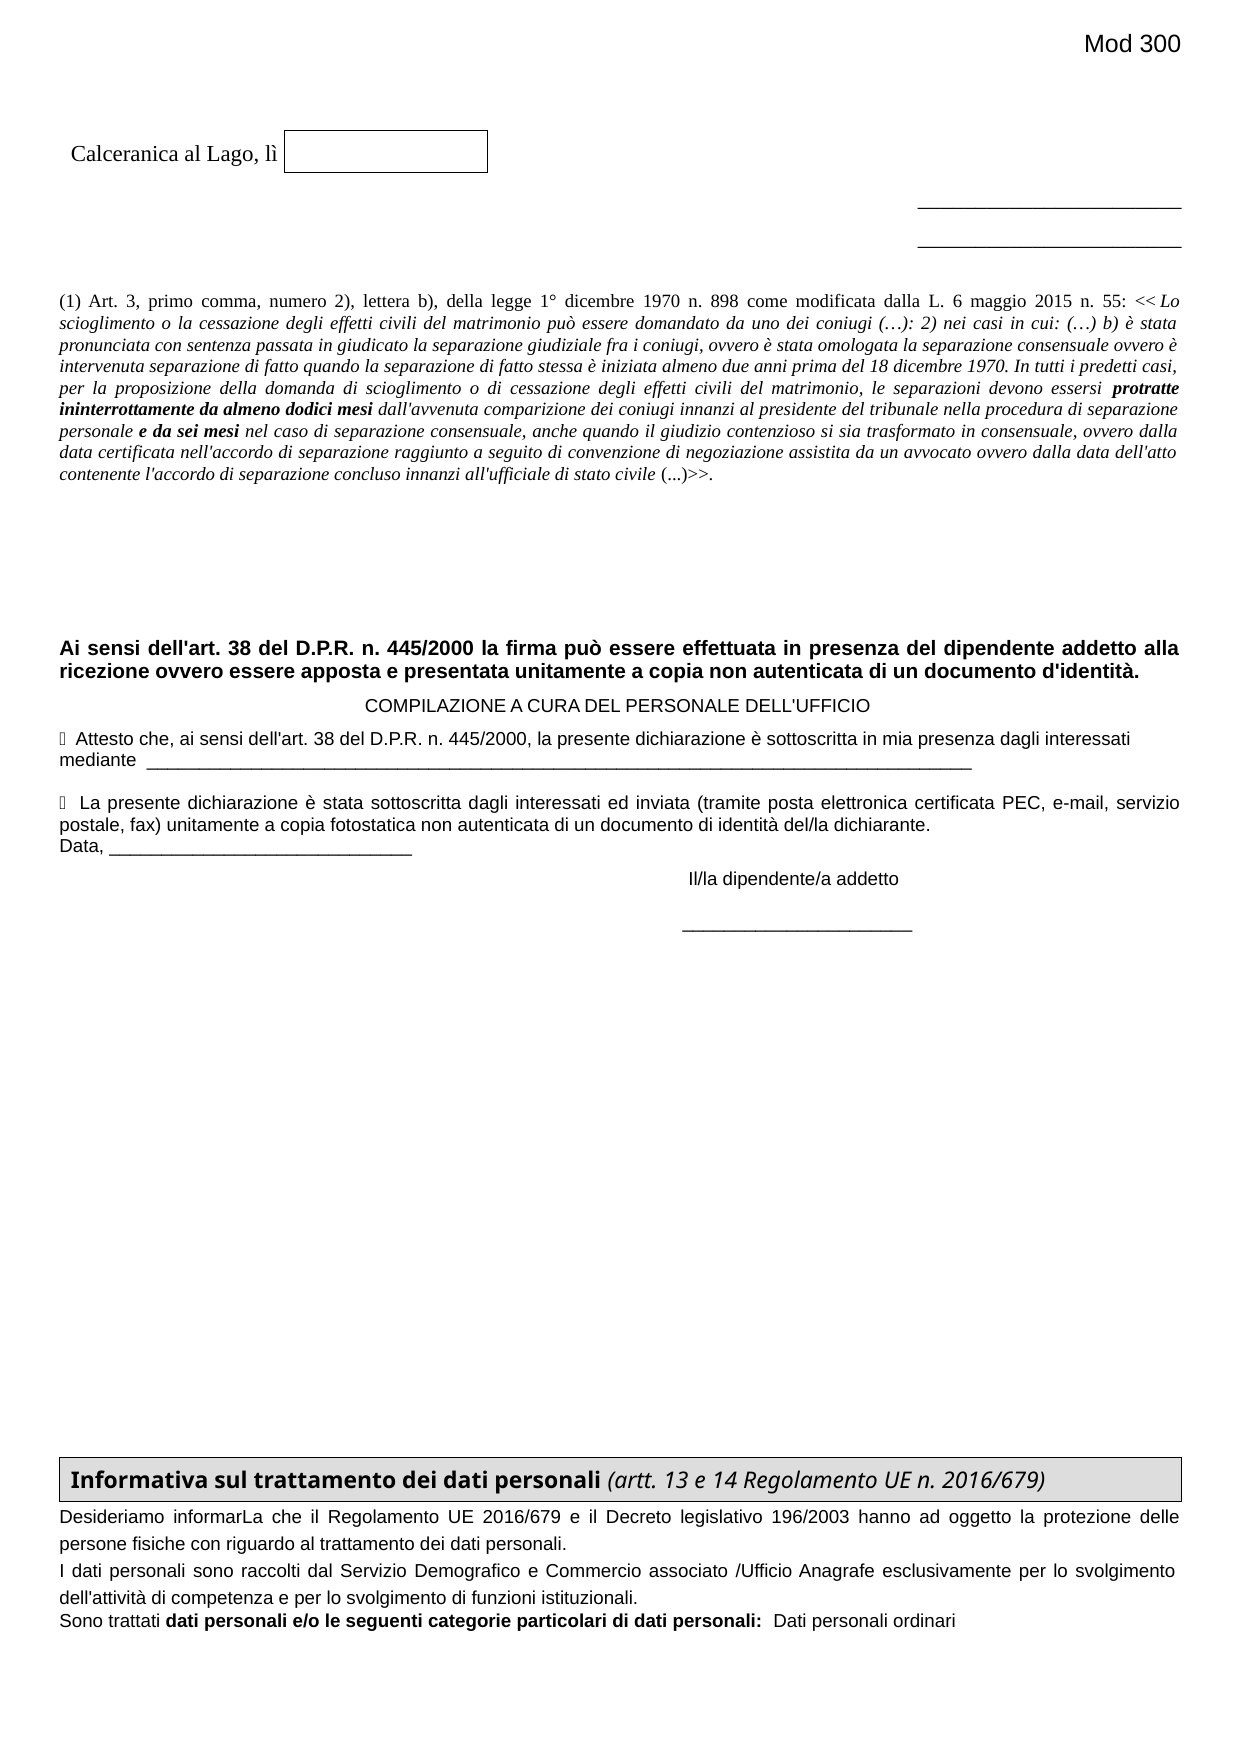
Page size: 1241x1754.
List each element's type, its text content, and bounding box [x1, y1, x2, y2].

text Ai sensi dell'art. 38 del D.P.R. n. 445/2000 la firma può essere effettuata in presenza del dipendente addetto alla ricezione ovvero essere apposta e presentata unitamente a copia non autenticata di un documento d'identità. [59, 635, 1181, 683]
text Il/la dipendente/a addetto [59, 868, 1181, 889]
text I dati personali sono raccolti dal Servizio Demografico e Commercio associato /Ufficio Anagrafe esclusivamente per lo svolgimento dell'attività di competenza e per lo svolgimento di funzioni istituzionali. [59, 1556, 1176, 1610]
text  La presente dichiarazione è stata sottoscritta dagli interessati ed inviata (tramite posta elettronica certificata PEC, e-mail, servizio postale, fax) unitamente a copia fotostatica non autenticata di un documento di identità del/la dichiarante. [59, 792, 1181, 835]
table_header Informativa sul trattamento dei dati personali (artt. 13 e 14 Regolamento UE n. 2016/679) [60, 1458, 1181, 1501]
text ______________________ [59, 911, 1181, 932]
text _______________________ [59, 224, 1181, 251]
text _______________________ [59, 185, 1181, 211]
text (1) Art. 3, primo comma, numero 2), lettera b), della legge 1° dicembre 1970 n. 898 come modificata dalla L. 6 maggio 2015 n. 55: <<Lo scioglimento o la cessazione degli effetti civili del matrimonio può essere domandato da uno dei coniugi (…): 2) nei casi in cui: (…) b) è stata pronunciata con sentenza passata in giudicato la separazione giudiziale fra i coniugi, ovvero è stata omologata la separazione consensuale ovvero è intervenuta separazione di fatto quando la separazione di fatto stessa è iniziata almeno due anni prima del 18 dicembre 1970. In tutti i predetti casi, per la proposizione della domanda di scioglimento o di cessazione degli effetti civili del matrimonio, le separazioni devono essersi protratte ininterrottamente da almeno dodici mesi dall'avvenuta comparizione dei coniugi innanzi al presidente del tribunale nella procedura di separazione personale e da sei mesi nel caso di separazione consensuale, anche quando il giudizio contenzioso si sia trasformato in consensuale, ovvero dalla data certificata nell'accordo di separazione raggiunto a seguito di convenzione di negoziazione assistita da un avvocato ovvero dalla data dell'atto contenente l'accordo di separazione concluso innanzi all'ufficiale di stato civile (...)>>. [59, 290, 1181, 484]
text Desideriamo informarLa che il Regolamento UE 2016/679 e il Decreto legislativo 196/2003 hanno ad oggetto la protezione delle persone fisiche con riguardo al trattamento dei dati personali. [59, 1502, 1181, 1556]
text  Attesto che, ai sensi dell'art. 38 del D.P.R. n. 445/2000, la presente dichiarazione è sottoscritta in mia presenza dagli interessati mediante _______________________________________________________________________________ [59, 727, 1181, 771]
text Sono trattati dati personali e/o le seguenti categorie particolari di dati personali: Dati personali ordinari [59, 1610, 1181, 1632]
text [488, 130, 1181, 172]
text COMPILAZIONE A CURA DEL PERSONALE DELL'UFFICIO [59, 695, 1181, 717]
text Data, _____________________________ [59, 835, 1181, 857]
text Calceranica al Lago, lì [59, 130, 284, 172]
